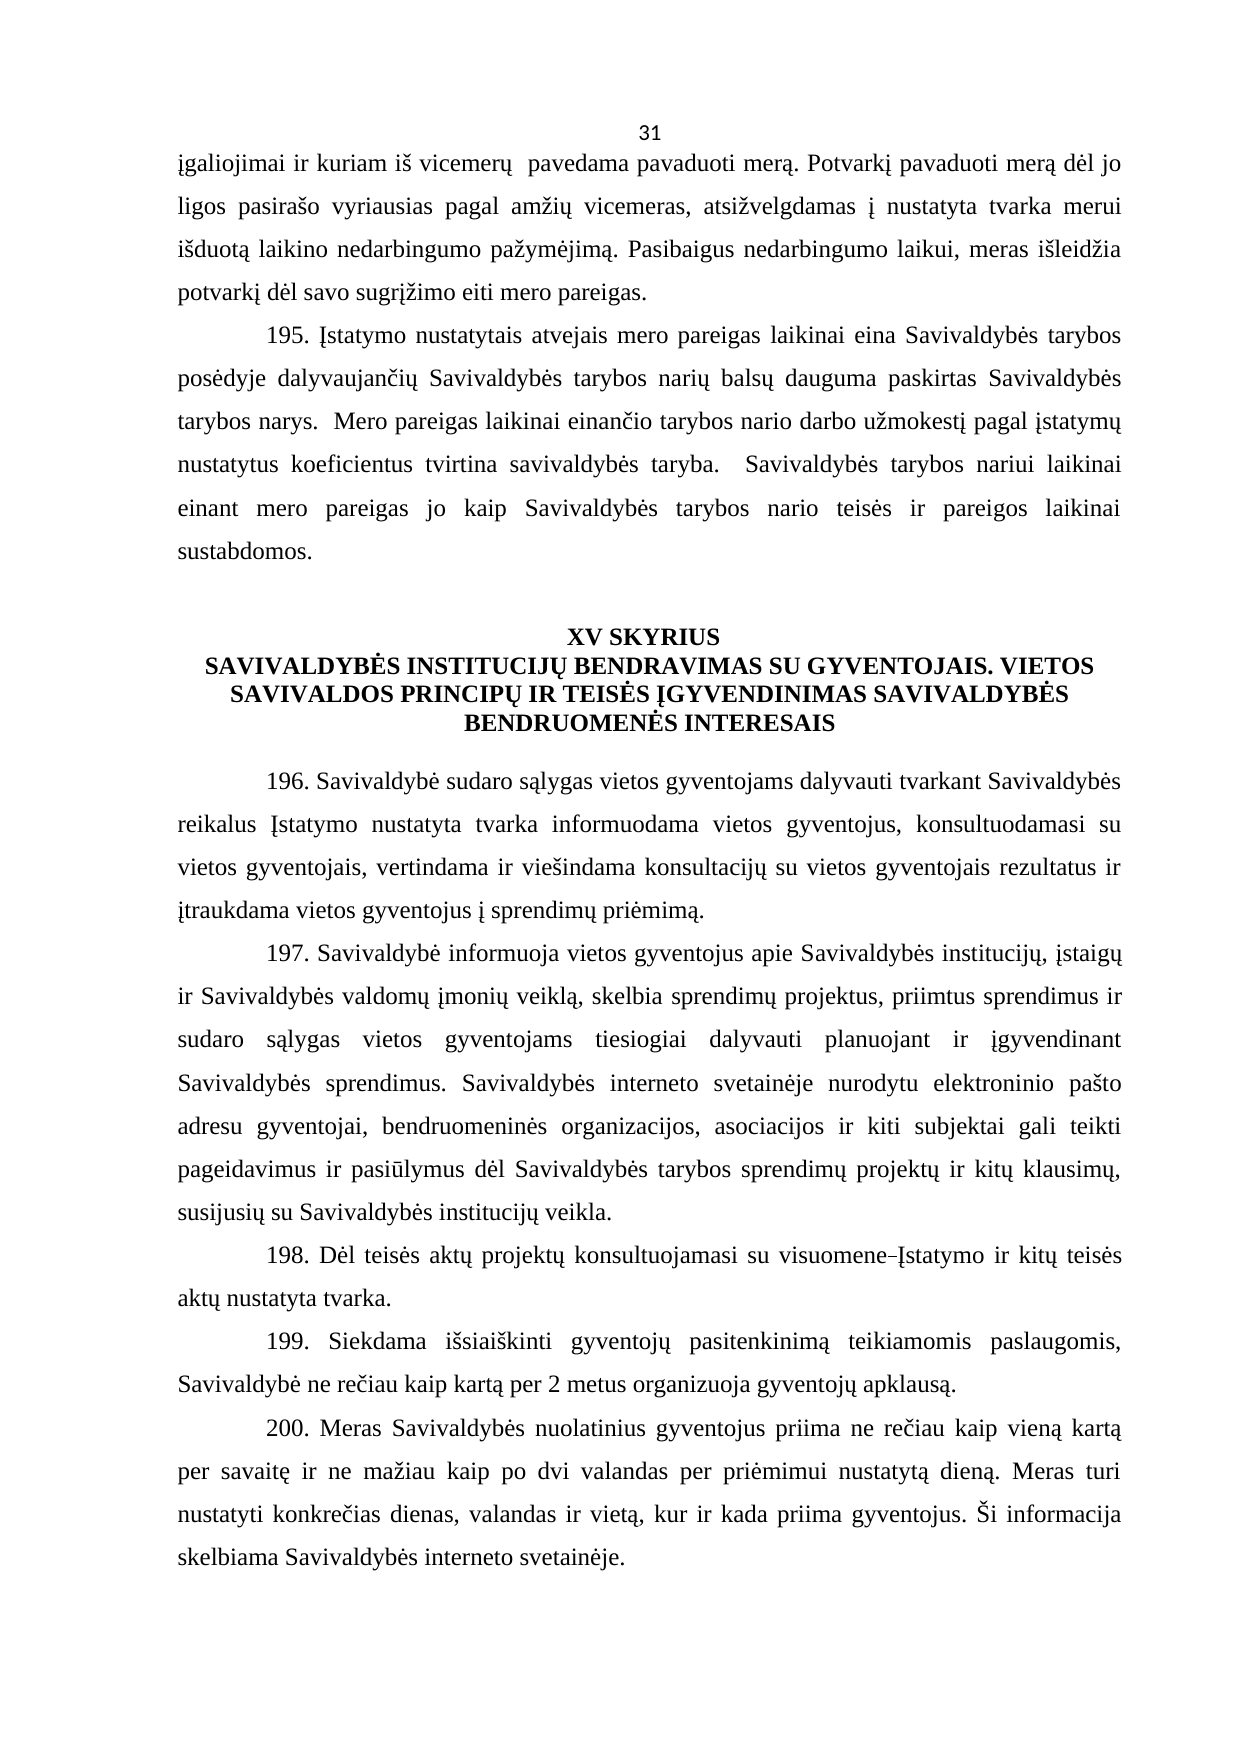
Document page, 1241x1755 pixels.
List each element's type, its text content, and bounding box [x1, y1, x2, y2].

text 197. Savivaldybė informuoja vietos gyventojus apie Savivaldybės institucijų, įstaigų ir Savivaldybės valdomų įmonių veiklą, skelbia sprendimų projektus, priimtus sprendimus ir sudaro sąlygas vietos gyventojams tiesiogiai dalyvauti planuojant ir įgyvendinant Savivaldybės sprendimus. Savivaldybės interneto svetainėje nurodytu elektroninio pašto adresu gyventojai, bendruomeninės organizacijos, asociacijos ir kiti subjektai gali teikti pageidavimus ir pasiūlymus dėl Savivaldybės tarybos sprendimų projektų ir kitų klausimų, susijusių su Savivaldybės institucijų veikla. [177, 938, 1122, 1226]
text 200. Meras Savivaldybės nuolatinius gyventojus priima ne rečiau kaip vieną kartą per savaitę ir ne mažiau kaip po dvi valandas per priėmimui nustatytą dieną. Meras turi nustatyti konkrečias dienas, valandas ir vietą, kur ir kada priima gyventojus. Ši informacija skelbiama Savivaldybės interneto svetainėje. [177, 1413, 1122, 1571]
text 199. Siekdama išsiaiškinti gyventojų pasitenkinimą teikiamomis paslaugomis, Savivaldybė ne rečiau kaip kartą per 2 metus organizuoja gyventojų apklausą. [177, 1326, 1122, 1398]
text įgaliojimai ir kuriam iš vicemerų pavedama pavaduoti merą. Potvarkį pavaduoti merą dėl jo ligos pasirašo vyriausias pagal amžių vicemeras, atsižvelgdamas į nustatyta tvarka merui išduotą laikino nedarbingumo pažymėjimą. Pasibaigus nedarbingumo laikui, meras išleidžia potvarkį dėl savo sugrįžimo eiti mero pareigas. [177, 148, 1122, 306]
text 195. Įstatymo nustatytais atvejais mero pareigas laikinai eina Savivaldybės tarybos posėdyje dalyvaujančių Savivaldybės tarybos narių balsų dauguma paskirtas Savivaldybės tarybos narys. Mero pareigas laikinai einančio tarybos nario darbo užmokestį pagal įstatymų nustatytus koeficientus tvirtina savivaldybės taryba. Savivaldybės tarybos nariui laikinai einant mero pareigas jo kaip Savivaldybės tarybos nario teisės ir pareigos laikinai sustabdomos. [177, 320, 1122, 564]
text 196. Savivaldybė sudaro sąlygas vietos gyventojams dalyvauti tvarkant Savivaldybės reikalus Įstatymo nustatyta tvarka informuodama vietos gyventojus, konsultuodamasi su vietos gyventojais, vertindama ir viešindama konsultacijų su vietos gyventojais rezultatus ir įtraukdama vietos gyventojus į sprendimų priėmimą. [177, 766, 1122, 924]
text 198. Dėl teisės aktų projektų konsultuojamasi su visuomene Įstatymo ir kitų teisės aktų nustatyta tvarka. [177, 1240, 1122, 1312]
text SAVIVALDYBĖS INSTITUCIJŲ BENDRAVIMAS SU GYVENTOJAIS. VIETOS SAVIVALDOS PRINCIPŲ IR TEISĖS ĮGYVENDINIMAS SAVIVALDYBĖS BENDRUOMENĖS INTERESAIS [177, 651, 1122, 737]
text XV SKYRIUS [177, 622, 1122, 651]
